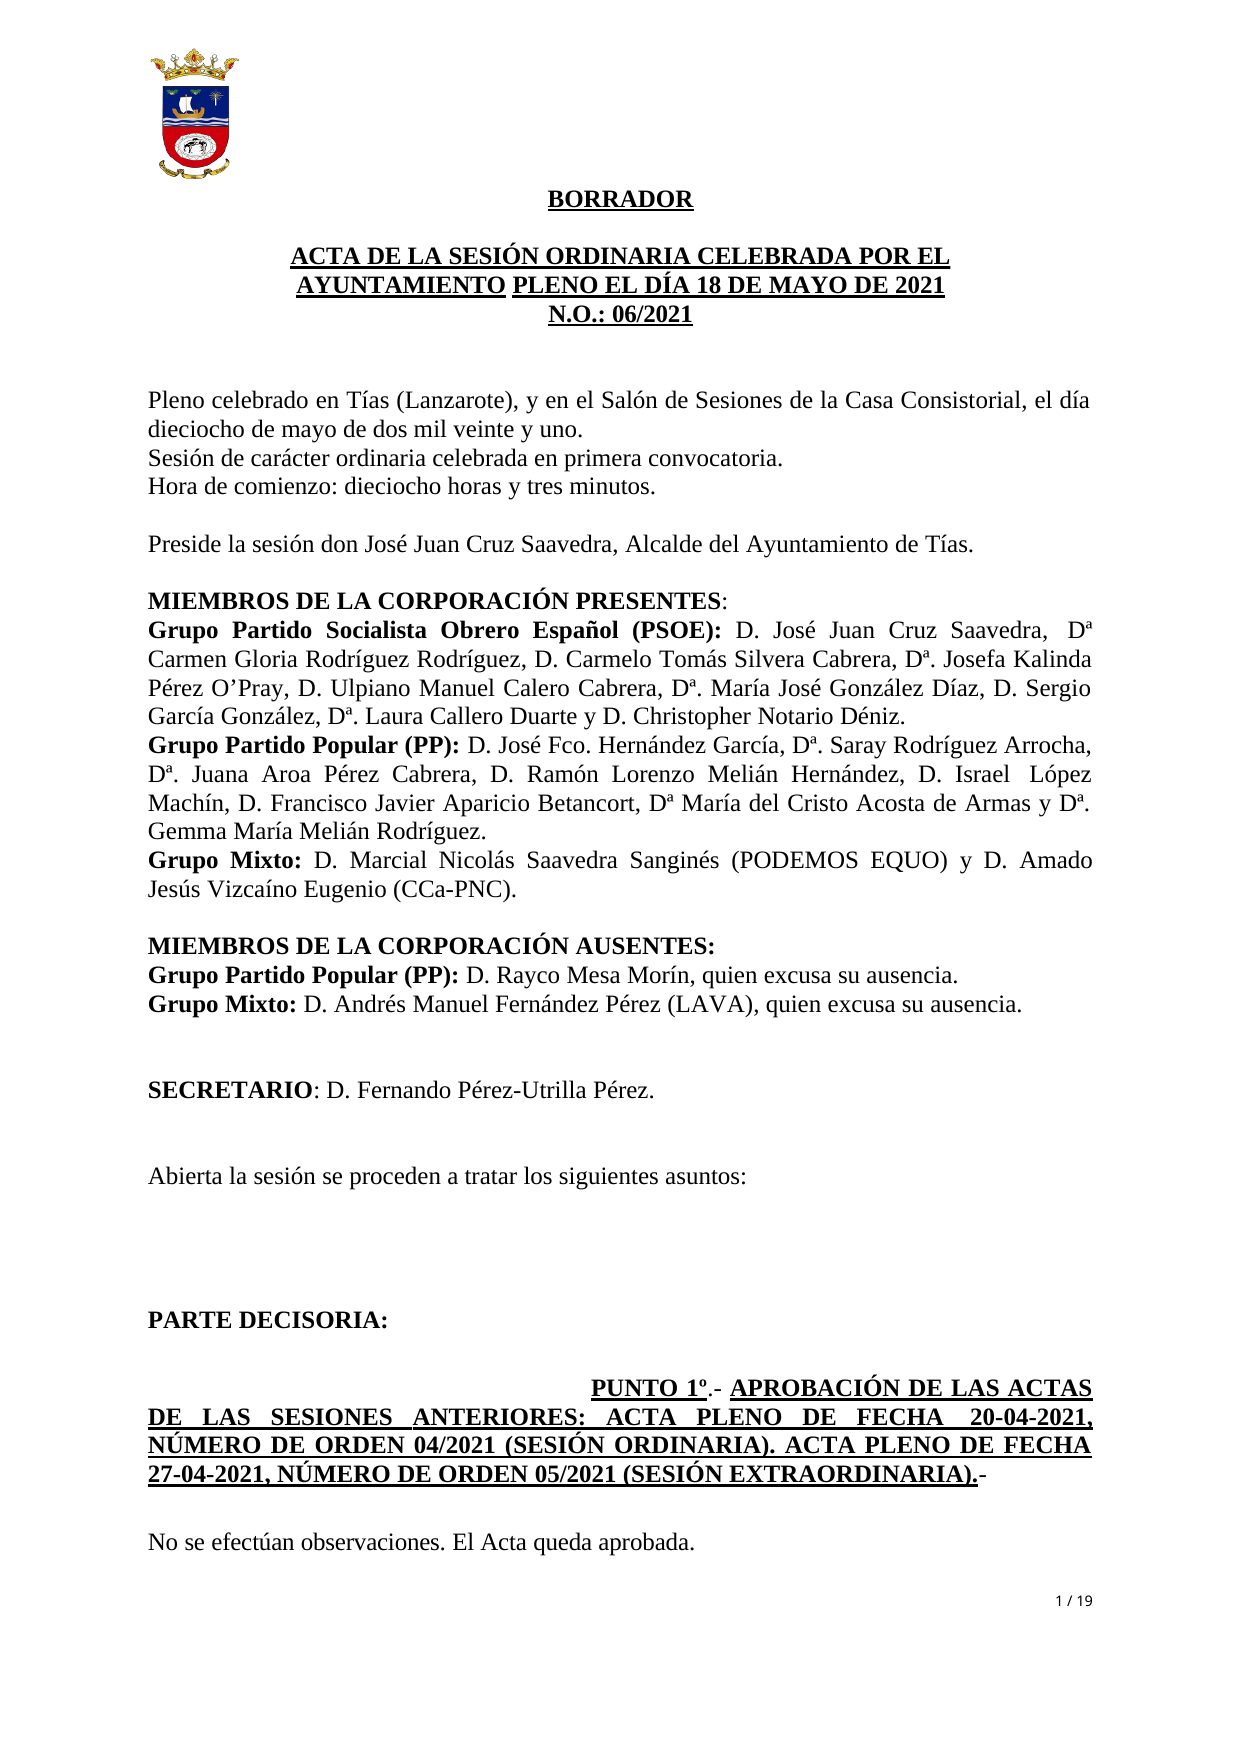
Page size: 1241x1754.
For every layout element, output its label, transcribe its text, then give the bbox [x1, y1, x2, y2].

text SECRETARIO: D. Fernando Pérez-Utrilla Pérez. [148, 1075, 1153, 1104]
text 1 / 19 [135, 1590, 1093, 1610]
text No se efectúan observaciones. El Acta queda aprobada. [148, 1527, 1153, 1556]
text Preside la sesión don José Juan Cruz Saavedra, Alcalde del Ayuntamiento de Tías. [148, 529, 1153, 558]
text Grupo Mixto: D. Marcial Nicolás Saavedra Sanginés (PODEMOS EQUO) y D. Amado Jesús Vizcaíno Eugenio (CCa-PNC). [148, 845, 1093, 903]
text NÚMERO DE ORDEN 04/2021 (SESIÓN ORDINARIA). ACTA PLENO DE FECHA 27-04-2021, NÚMERO DE ORDEN 05/2021 (SESIÓN EXTRAORDINARIA).- [148, 1430, 1093, 1488]
text Abierta la sesión se proceden a tratar los siguientes asuntos: [148, 1161, 1153, 1190]
text MIEMBROS DE LA CORPORACIÓN AUSENTES: [148, 931, 1153, 960]
subtitle N.O.: 06/2021 [546, 299, 695, 327]
text PUNTO 1º.- APROBACIÓN DE LAS ACTAS DE LAS SESIONES ANTERIORES: ACTA PLENO DE FECHA 20-04-2021, [148, 1373, 1093, 1427]
subtitle BORRADOR [546, 184, 695, 212]
text ACTA DE LA SESIÓN ORDINARIA CELEBRADA POR EL AYUNTAMIENTO PLENO EL DÍA 18 DE MAYO DE 2021 [187, 241, 1053, 299]
text Grupo Partido Popular (PP): D. Rayco Mesa Morín, quien excusa su ausencia. [148, 960, 1153, 989]
text Sesión de carácter ordinaria celebrada en primera convocatoria. Hora de comienzo: dieciocho horas y tres minutos. [148, 443, 785, 500]
text MIEMBROS DE LA CORPORACIÓN PRESENTES: [148, 586, 1153, 615]
text PARTE DECISORIA: [148, 1305, 1153, 1334]
text Grupo Partido Popular (PP): D. José Fco. Hernández García, Dª. Saray Rodríguez Arrocha, Dª. Juana Aroa Pérez Cabrera, D. Ramón Lorenzo Melián Hernández, D. Israel López Machín, D. Francisco Javier Aparicio Betancort, Dª María del Cristo Acosta de Armas y Dª. Gemma María Melián Rodríguez. [148, 730, 1093, 845]
text Grupo Mixto: D. Andrés Manuel Fernández Pérez (LAVA), quien excusa su ausencia. [148, 989, 1153, 1018]
text Pleno celebrado en Tías (Lanzarote), y en el Salón de Sesiones de la Casa Consistorial, el día dieciocho de mayo de dos mil veinte y uno. [148, 385, 1153, 443]
text Grupo Partido Socialista Obrero Español (PSOE): D. José Juan Cruz Saavedra, Dª Carmen Gloria Rodríguez Rodríguez, D. Carmelo Tomás Silvera Cabrera, Dª. Josefa Kalinda Pérez O’Pray, D. Ulpiano Manuel Calero Cabrera, Dª. María José González Díaz, D. Sergio García González, Dª. Laura Callero Duarte y D. Christopher Notario Déniz. [148, 615, 1093, 730]
